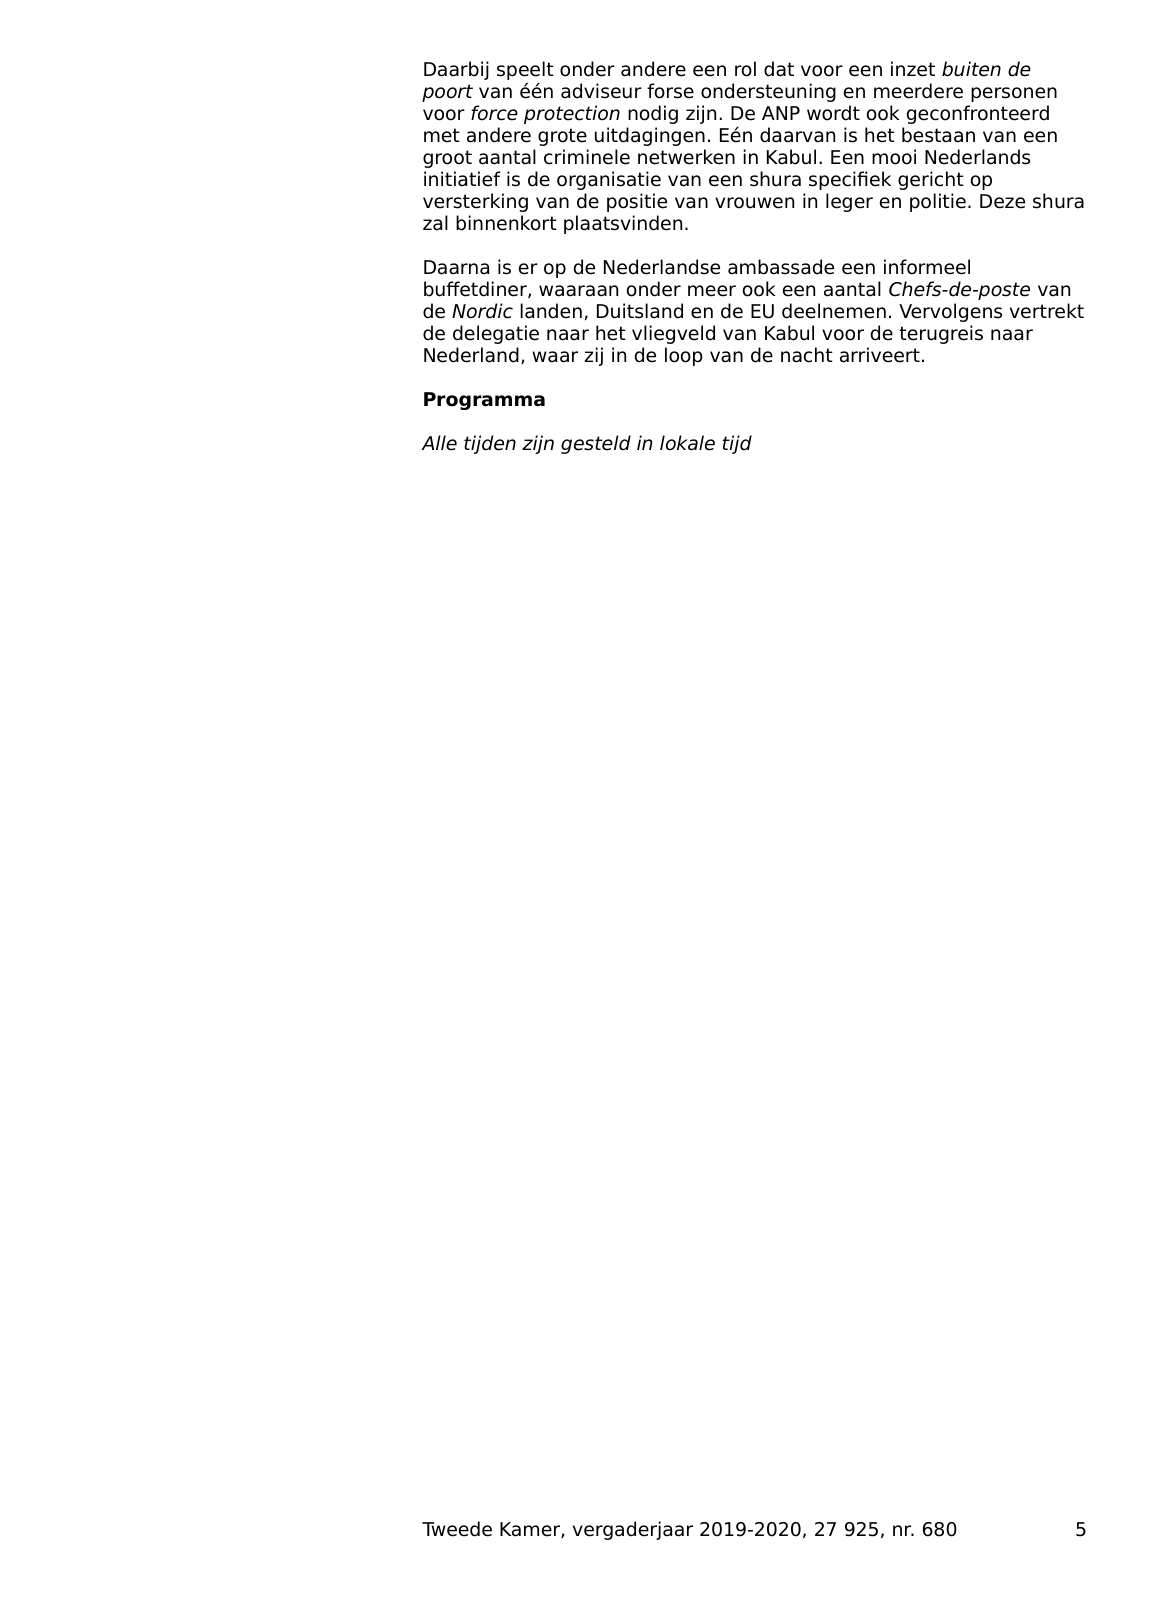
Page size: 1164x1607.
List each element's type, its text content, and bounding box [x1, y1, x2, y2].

text Daarbij speelt onder andere een rol dat voor een inzet buiten de poort van één adviseur forse ondersteuning en meerdere personen voor force protection nodig zijn. De ANP wordt ook geconfronteerd met andere grote uitdagingen. Eén daarvan is het bestaan van een groot aantal criminele netwerken in Kabul. Een mooi Nederlands initiatief is de organisatie van een shura specifiek gericht op versterking van de positie van vrouwen in leger en politie. Deze shura zal binnenkort plaatsvinden. [422, 59, 1087, 235]
subtitle Programma [422, 389, 1087, 411]
text Alle tijden zijn gesteld in lokale tijd [422, 433, 1087, 455]
text Daarna is er op de Nederlandse ambassade een informeel buffetdiner, waaraan onder meer ook een aantal Chefs-de-poste van de Nordic landen, Duitsland en de EU deelnemen. Vervolgens vertrekt de delegatie naar het vliegveld van Kabul voor de terugreis naar Nederland, waar zij in de loop van de nacht arriveert. [422, 257, 1087, 367]
